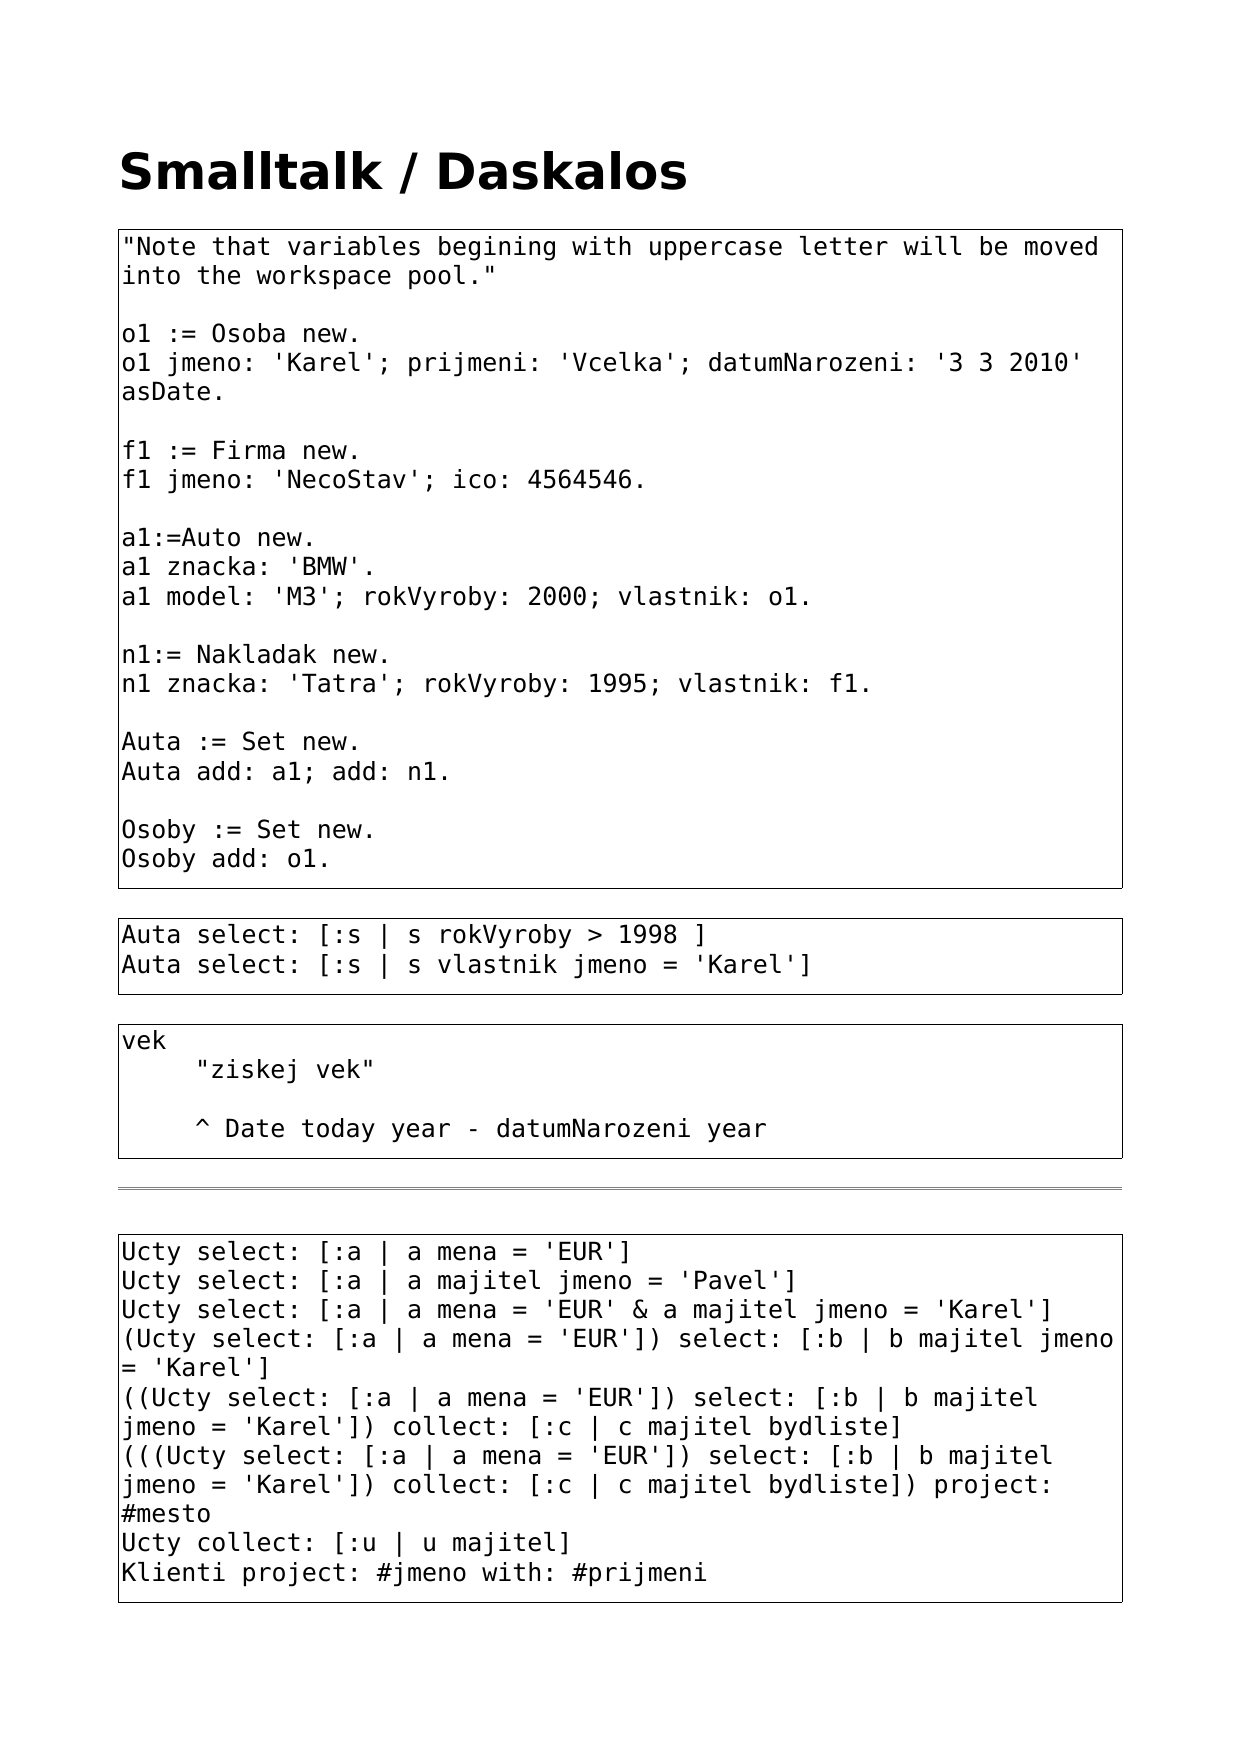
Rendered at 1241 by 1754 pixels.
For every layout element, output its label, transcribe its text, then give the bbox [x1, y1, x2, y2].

table_header "Note that variables begining with uppercase letter will be moved into the workspace pool." o1 := Osoba new. o1 jmeno: 'Karel'; prijmeni: 'Vcelka'; datumNarozeni: '3 3 2010' asDate. f1 := Firma new. f1 jmeno: 'NecoStav'; ico: 4564546. a1:=Auto new. a1 znacka: 'BMW'. a1 model: 'M3'; rokVyroby: 2000; vlastnik: o1. n1:= Nakladak new. n1 znacka: 'Tatra'; rokVyroby: 1995; vlastnik: f1. Auta := Set new. Auta add: a1; add: n1. Osoby := Set new. Osoby add: o1. [119, 230, 1122, 888]
table_header Ucty select: [:a | a mena = 'EUR'] Ucty select: [:a | a majitel jmeno = 'Pavel'] Ucty select: [:a | a mena = 'EUR' & a majitel jmeno = 'Karel'] (Ucty select: [:a | a mena = 'EUR']) select: [:b | b majitel jmeno = 'Karel'] ((Ucty select: [:a | a mena = 'EUR']) select: [:b | b majitel jmeno = 'Karel']) collect: [:c | c majitel bydliste] (((Ucty select: [:a | a mena = 'EUR']) select: [:b | b majitel jmeno = 'Karel']) collect: [:c | c majitel bydliste]) project: #mesto Ucty collect: [:u | u majitel] Klienti project: #jmeno with: #prijmeni [119, 1235, 1122, 1602]
subtitle Smalltalk / Daskalos [118, 143, 1122, 201]
table_header Auta select: [:s | s rokVyroby > 1998 ] Auta select: [:s | s vlastnik jmeno = 'Karel'] [119, 919, 1122, 994]
table_header vek "ziskej vek" ^ Date today year - datumNarozeni year [119, 1025, 1122, 1158]
